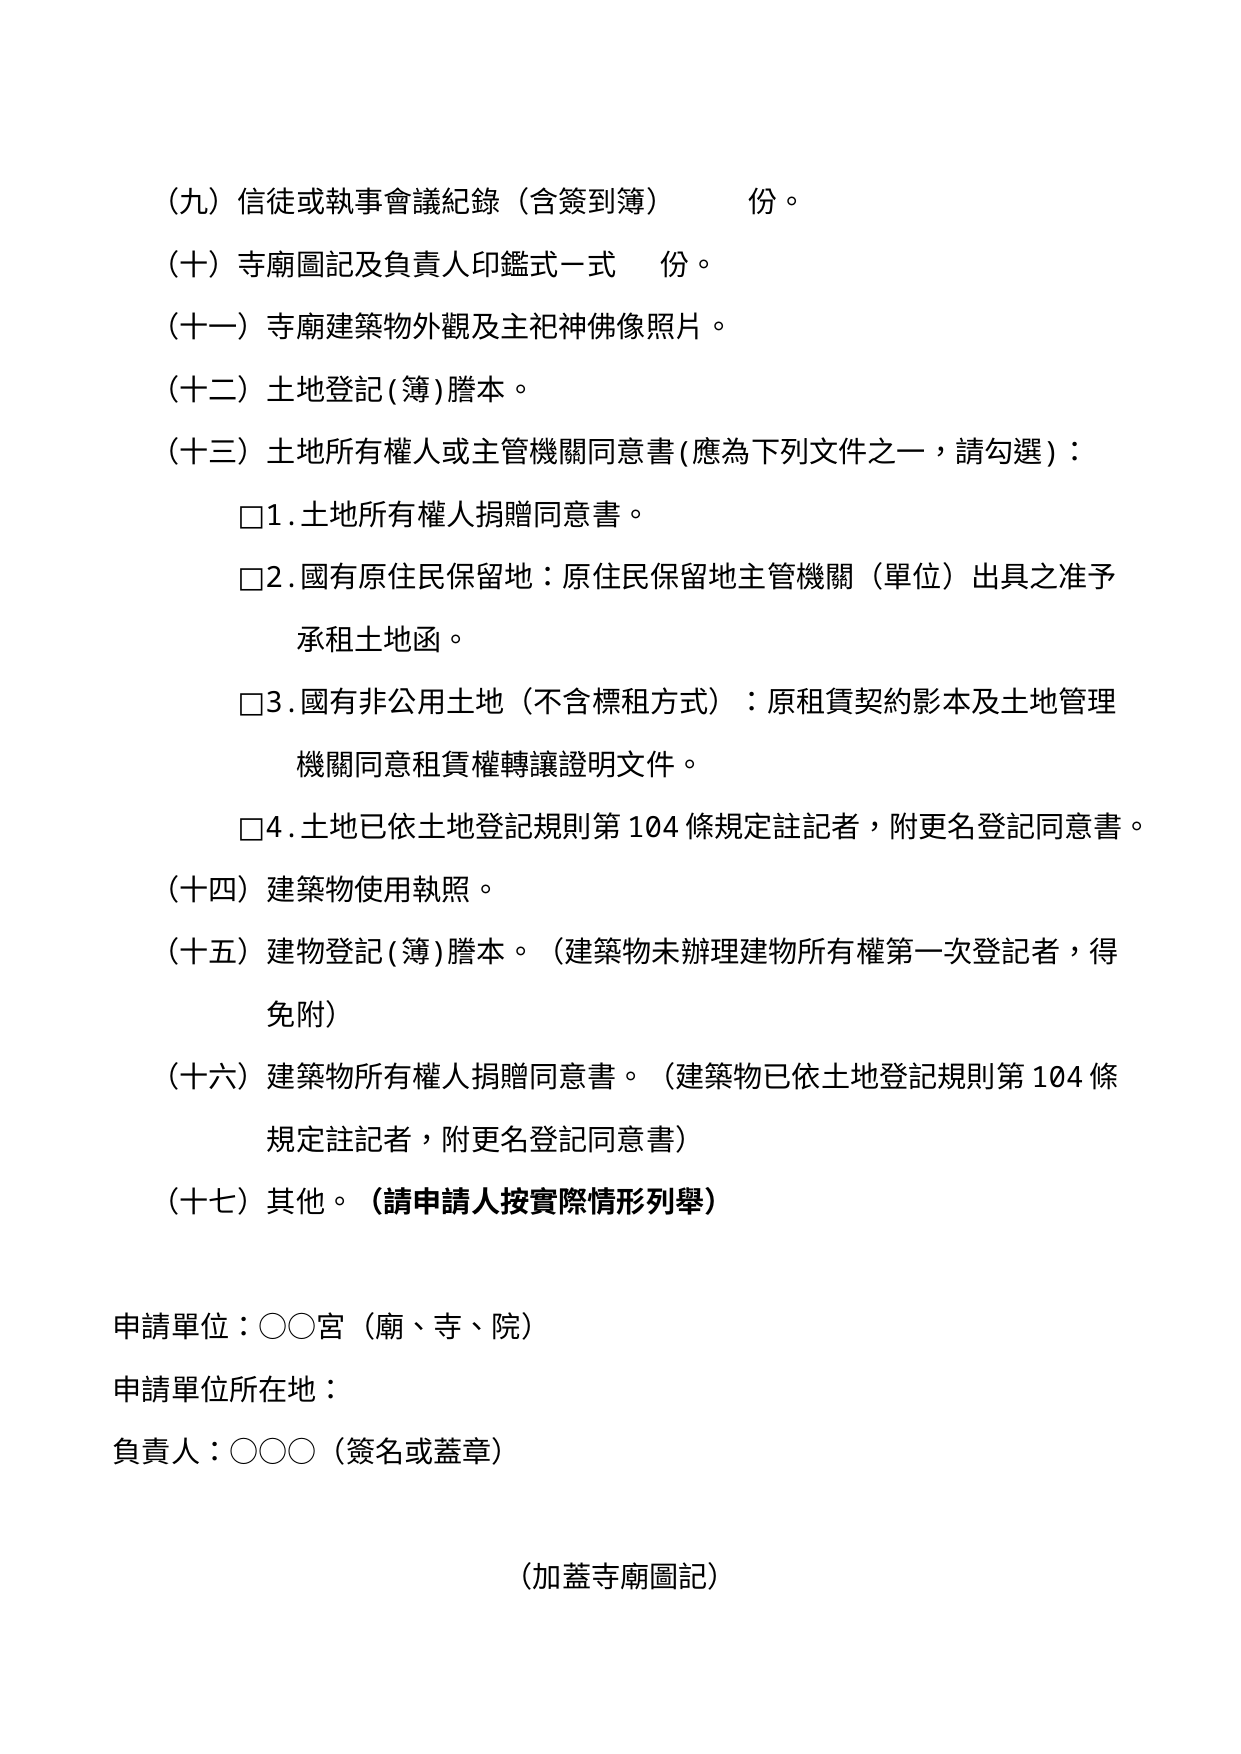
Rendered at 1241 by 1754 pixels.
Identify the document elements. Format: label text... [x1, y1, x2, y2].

text □2.國有原住民保留地：原住民保留地主管機關（單位）出具之准予承租土地函。 [237, 533, 1128, 658]
text （十）寺廟圖記及負責人印鑑式ㄧ式 份。 [150, 221, 1128, 283]
text （十四）建築物使用執照。 [150, 846, 1128, 908]
text （十二）土地登記(簿)謄本。 [150, 346, 1128, 408]
text （九）信徒或執事會議紀錄（含簽到簿） 份。 [150, 158, 1128, 221]
text 負責人：○○○（簽名或蓋章） [112, 1408, 1128, 1471]
text （十一）寺廟建築物外觀及主祀神佛像照片。 [150, 283, 1128, 346]
text （十六）建築物所有權人捐贈同意書。（建築物已依土地登記規則第104條規定註記者，附更名登記同意書） [150, 1033, 1128, 1158]
text （十五）建物登記(簿)謄本。（建築物未辦理建物所有權第一次登記者，得免附） [150, 908, 1128, 1033]
text □4.土地已依土地登記規則第104條規定註記者，附更名登記同意書。 [237, 783, 1128, 846]
text （加蓋寺廟圖記） [112, 1533, 1128, 1596]
text □3.國有非公用土地（不含標租方式）：原租賃契約影本及土地管理機關同意租賃權轉讓證明文件。 [237, 658, 1128, 783]
text 申請單位：○○宮（廟、寺、院） [112, 1283, 1128, 1346]
text 申請單位所在地： [112, 1346, 1128, 1408]
text （十七）其他。（請申請人按實際情形列舉） [150, 1158, 1128, 1221]
text □1.土地所有權人捐贈同意書。 [237, 471, 1128, 533]
text （十三）土地所有權人或主管機關同意書(應為下列文件之一，請勾選)： [150, 408, 1128, 471]
